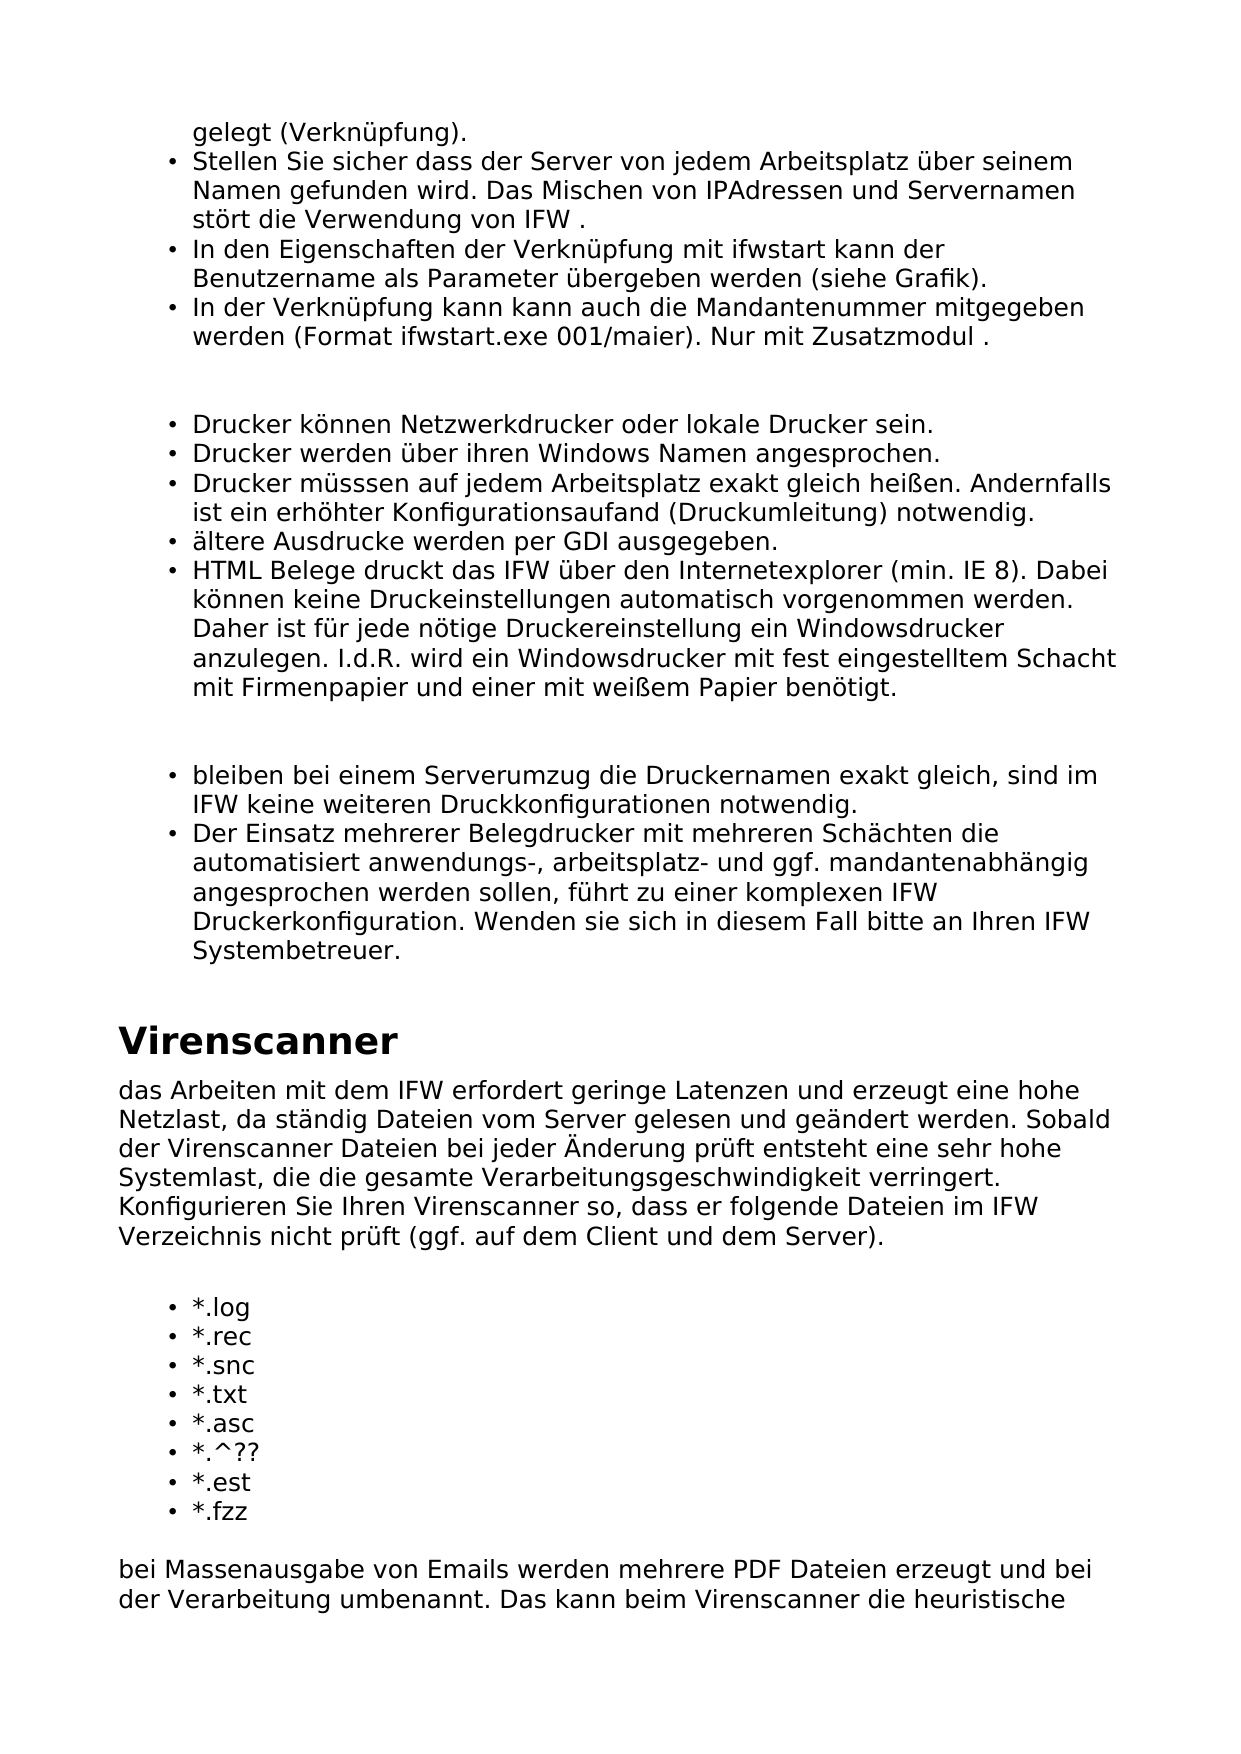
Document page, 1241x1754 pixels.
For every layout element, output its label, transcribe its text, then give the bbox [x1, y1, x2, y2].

list HTML Belege druckt das IFW über den Internetexplorer (min. IE 8). Dabei können keine Druckeinstellungen automatisch vorgenommen werden. Daher ist für jede nötige Druckereinstellung ein Windowsdrucker anzulegen. I.d.R. wird ein Windowsdrucker mit fest eingestelltem Schacht mit Firmenpapier und einer mit weißem Papier benötigt. [177, 556, 1122, 702]
list *.fzz [177, 1497, 1122, 1526]
list *.snc [177, 1351, 1122, 1380]
list *.txt [177, 1380, 1122, 1409]
list Drucker müsssen auf jedem Arbeitsplatz exakt gleich heißen. Andernfalls ist ein erhöhter Konfigurationsaufand (Druckumleitung) notwendig. [177, 469, 1122, 527]
text bei Massenausgabe von Emails werden mehrere PDF Dateien erzeugt und bei der Verarbeitung umbenannt. Das kann beim Virenscanner die heuristische [118, 1556, 1122, 1614]
list gelegt (Verknüpfung). [177, 118, 1122, 147]
list In den Eigenschaften der Verknüpfung mit ifwstart kann der Benutzername als Parameter übergeben werden (siehe Grafik). [177, 235, 1122, 293]
list Stellen Sie sicher dass der Server von jedem Arbeitsplatz über seinem Namen gefunden wird. Das Mischen von IPAdressen und Servernamen stört die Verwendung von IFW . [177, 147, 1122, 235]
list bleiben bei einem Serverumzug die Druckernamen exakt gleich, sind im IFW keine weiteren Druckkonfigurationen notwendig. [177, 761, 1122, 819]
list *.log [177, 1293, 1122, 1322]
list ältere Ausdrucke werden per GDI ausgegeben. [177, 527, 1122, 556]
list In der Verknüpfung kann kann auch die Mandantenummer mitgegeben werden (Format ifwstart.exe 001/maier). Nur mit Zusatzmodul . [177, 293, 1122, 351]
list Drucker werden über ihren Windows Namen angesprochen. [177, 439, 1122, 469]
list *.est [177, 1468, 1122, 1497]
list Der Einsatz mehrerer Belegdrucker mit mehreren Schächten die automatisiert anwendungs-, arbeitsplatz- und ggf. mandantenabhängig angesprochen werden sollen, führt zu einer komplexen IFW Druckerkonfiguration. Wenden sie sich in diesem Fall bitte an Ihren IFW Systembetreuer. [177, 819, 1122, 965]
list *.^?? [177, 1439, 1122, 1468]
text das Arbeiten mit dem IFW erfordert geringe Latenzen und erzeugt eine hohe Netzlast, da ständig Dateien vom Server gelesen und geändert werden. Sobald der Virenscanner Dateien bei jeder Änderung prüft entsteht eine sehr hohe Systemlast, die die gesamte Verarbeitungsgeschwindigkeit verringert. Konfigurieren Sie Ihren Virenscanner so, dass er folgende Dateien im IFW Verzeichnis nicht prüft (ggf. auf dem Client und dem Server). [118, 1076, 1122, 1251]
list Drucker können Netzwerkdrucker oder lokale Drucker sein. [177, 410, 1122, 439]
list *.asc [177, 1409, 1122, 1439]
list *.rec [177, 1322, 1122, 1351]
subtitle Virenscanner [118, 1020, 1122, 1063]
